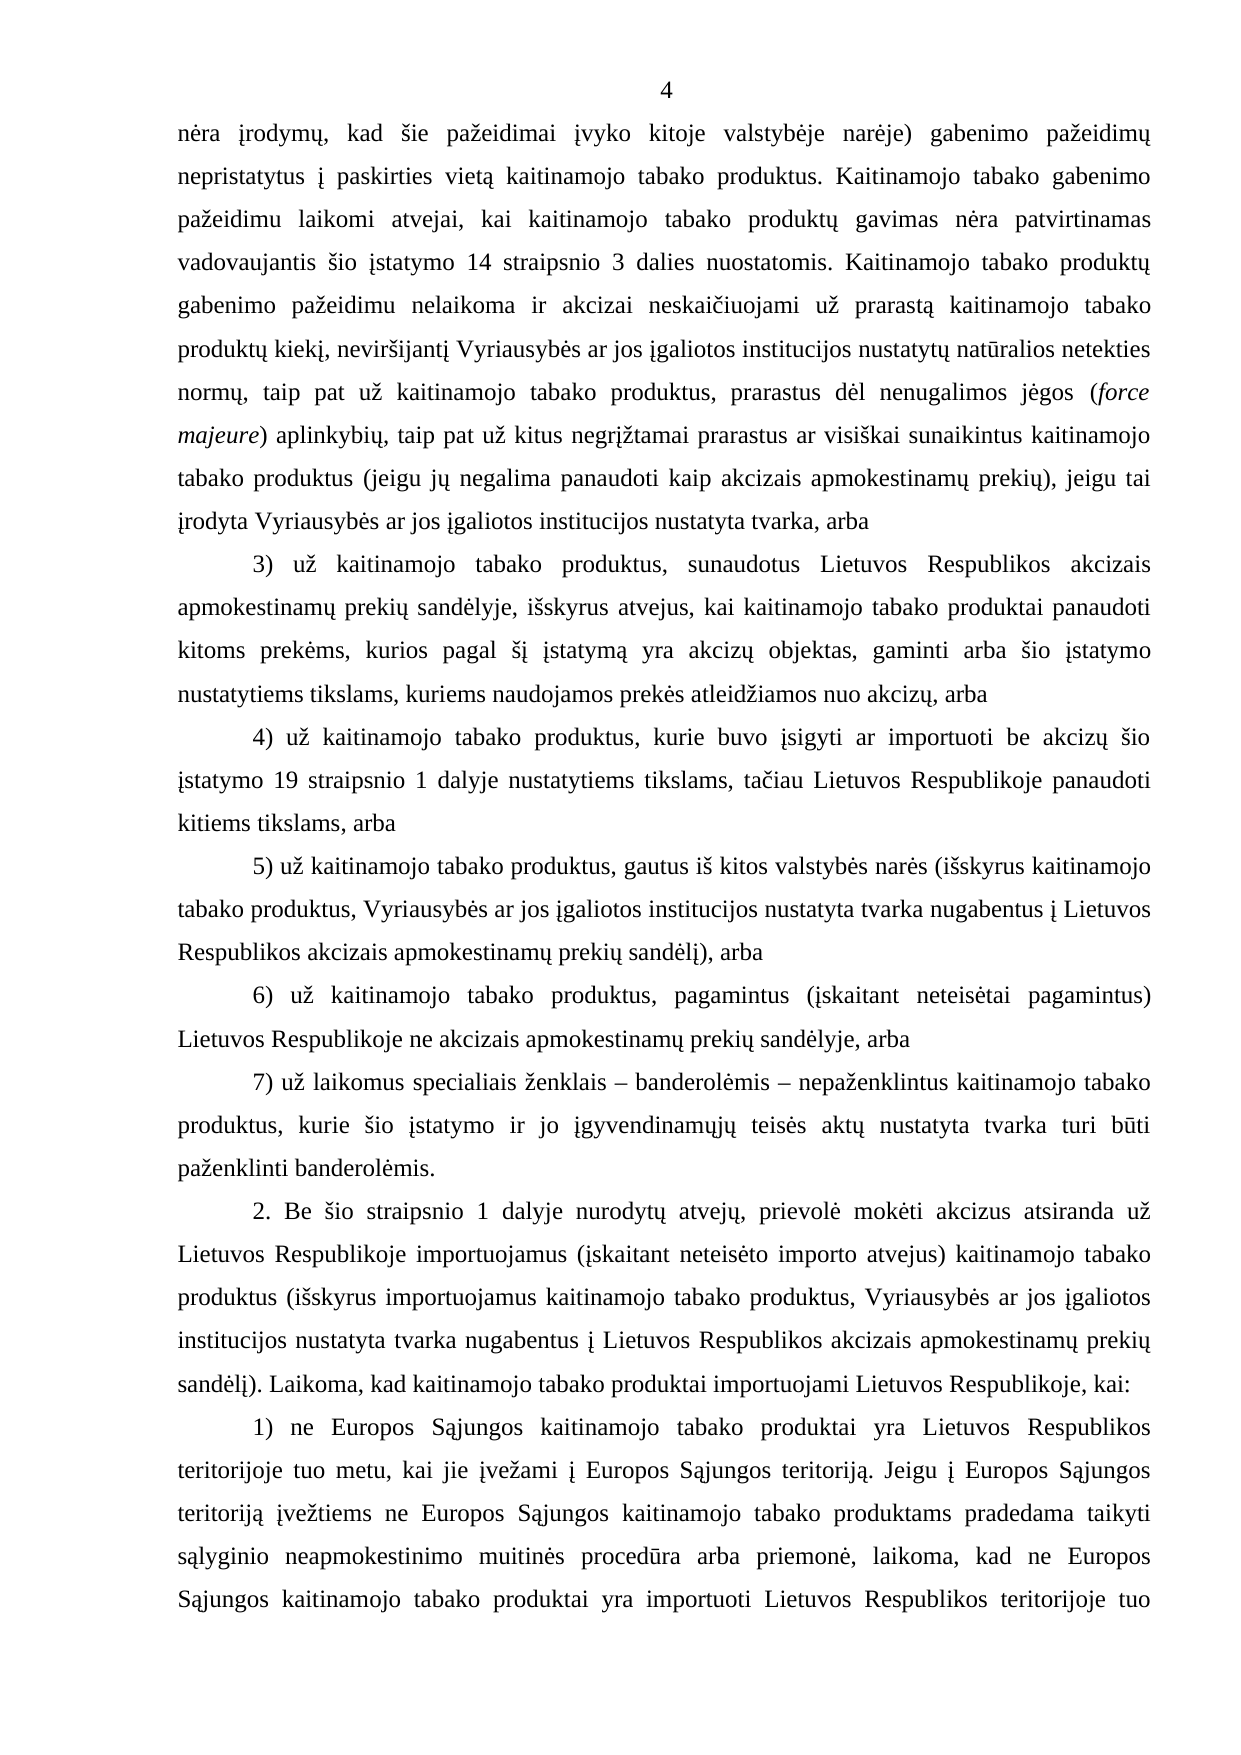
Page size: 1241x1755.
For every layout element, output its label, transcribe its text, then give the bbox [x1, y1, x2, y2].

text 3) už kaitinamojo tabako produktus, sunaudotus Lietuvos Respublikos akcizais apmokestinamų prekių sandėlyje, išskyrus atvejus, kai kaitinamojo tabako produktai panaudoti kitoms prekėms, kurios pagal šį įstatymą yra akcizų objektas, gaminti arba šio įstatymo nustatytiems tikslams, kuriems naudojamos prekės atleidžiamos nuo akcizų, arba [177, 549, 1152, 707]
text 4) už kaitinamojo tabako produktus, kurie buvo įsigyti ar importuoti be akcizų šio įstatymo 19 straipsnio 1 dalyje nustatytiems tikslams, tačiau Lietuvos Respublikoje panaudoti kitiems tikslams, arba [177, 722, 1152, 837]
text nėra įrodymų, kad šie pažeidimai įvyko kitoje valstybėje narėje) gabenimo pažeidimų nepristatytus į paskirties vietą kaitinamojo tabako produktus. Kaitinamojo tabako gabenimo pažeidimu laikomi atvejai, kai kaitinamojo tabako produktų gavimas nėra patvirtinamas vadovaujantis šio įstatymo 14 straipsnio 3 dalies nuostatomis. Kaitinamojo tabako produktų gabenimo pažeidimu nelaikoma ir akcizai neskaičiuojami už prarastą kaitinamojo tabako produktų kiekį, neviršijantį Vyriausybės ar jos įgaliotos institucijos nustatytų natūralios netekties normų, taip pat už kaitinamojo tabako produktus, prarastus dėl nenugalimos jėgos (force majeure) aplinkybių, taip pat už kitus negrįžtamai prarastus ar visiškai sunaikintus kaitinamojo tabako produktus (jeigu jų negalima panaudoti kaip akcizais apmokestinamų prekių), jeigu tai įrodyta Vyriausybės ar jos įgaliotos institucijos nustatyta tvarka, arba [177, 118, 1152, 535]
text 6) už kaitinamojo tabako produktus, pagamintus (įskaitant neteisėtai pagamintus) Lietuvos Respublikoje ne akcizais apmokestinamų prekių sandėlyje, arba [177, 981, 1152, 1052]
text 2. Be šio straipsnio 1 dalyje nurodytų atvejų, prievolė mokėti akcizus atsiranda už Lietuvos Respublikoje importuojamus (įskaitant neteisėto importo atvejus) kaitinamojo tabako produktus (išskyrus importuojamus kaitinamojo tabako produktus, Vyriausybės ar jos įgaliotos institucijos nustatyta tvarka nugabentus į Lietuvos Respublikos akcizais apmokestinamų prekių sandėlį). Laikoma, kad kaitinamojo tabako produktai importuojami Lietuvos Respublikoje, kai: [177, 1196, 1152, 1397]
text 7) už laikomus specialiais ženklais – banderolėmis – nepaženklintus kaitinamojo tabako produktus, kurie šio įstatymo ir jo įgyvendinamųjų teisės aktų nustatyta tvarka turi būti paženklinti banderolėmis. [177, 1067, 1152, 1182]
text 1) ne Europos Sąjungos kaitinamojo tabako produktai yra Lietuvos Respublikos teritorijoje tuo metu, kai jie įvežami į Europos Sąjungos teritoriją. Jeigu į Europos Sąjungos teritoriją įvežtiems ne Europos Sąjungos kaitinamojo tabako produktams pradedama taikyti sąlyginio neapmokestinimo muitinės procedūra arba priemonė, laikoma, kad ne Europos Sąjungos kaitinamojo tabako produktai yra importuoti Lietuvos Respublikos teritorijoje tuo [177, 1412, 1152, 1613]
text 5) už kaitinamojo tabako produktus, gautus iš kitos valstybės narės (išskyrus kaitinamojo tabako produktus, Vyriausybės ar jos įgaliotos institucijos nustatyta tvarka nugabentus į Lietuvos Respublikos akcizais apmokestinamų prekių sandėlį), arba [177, 851, 1152, 966]
